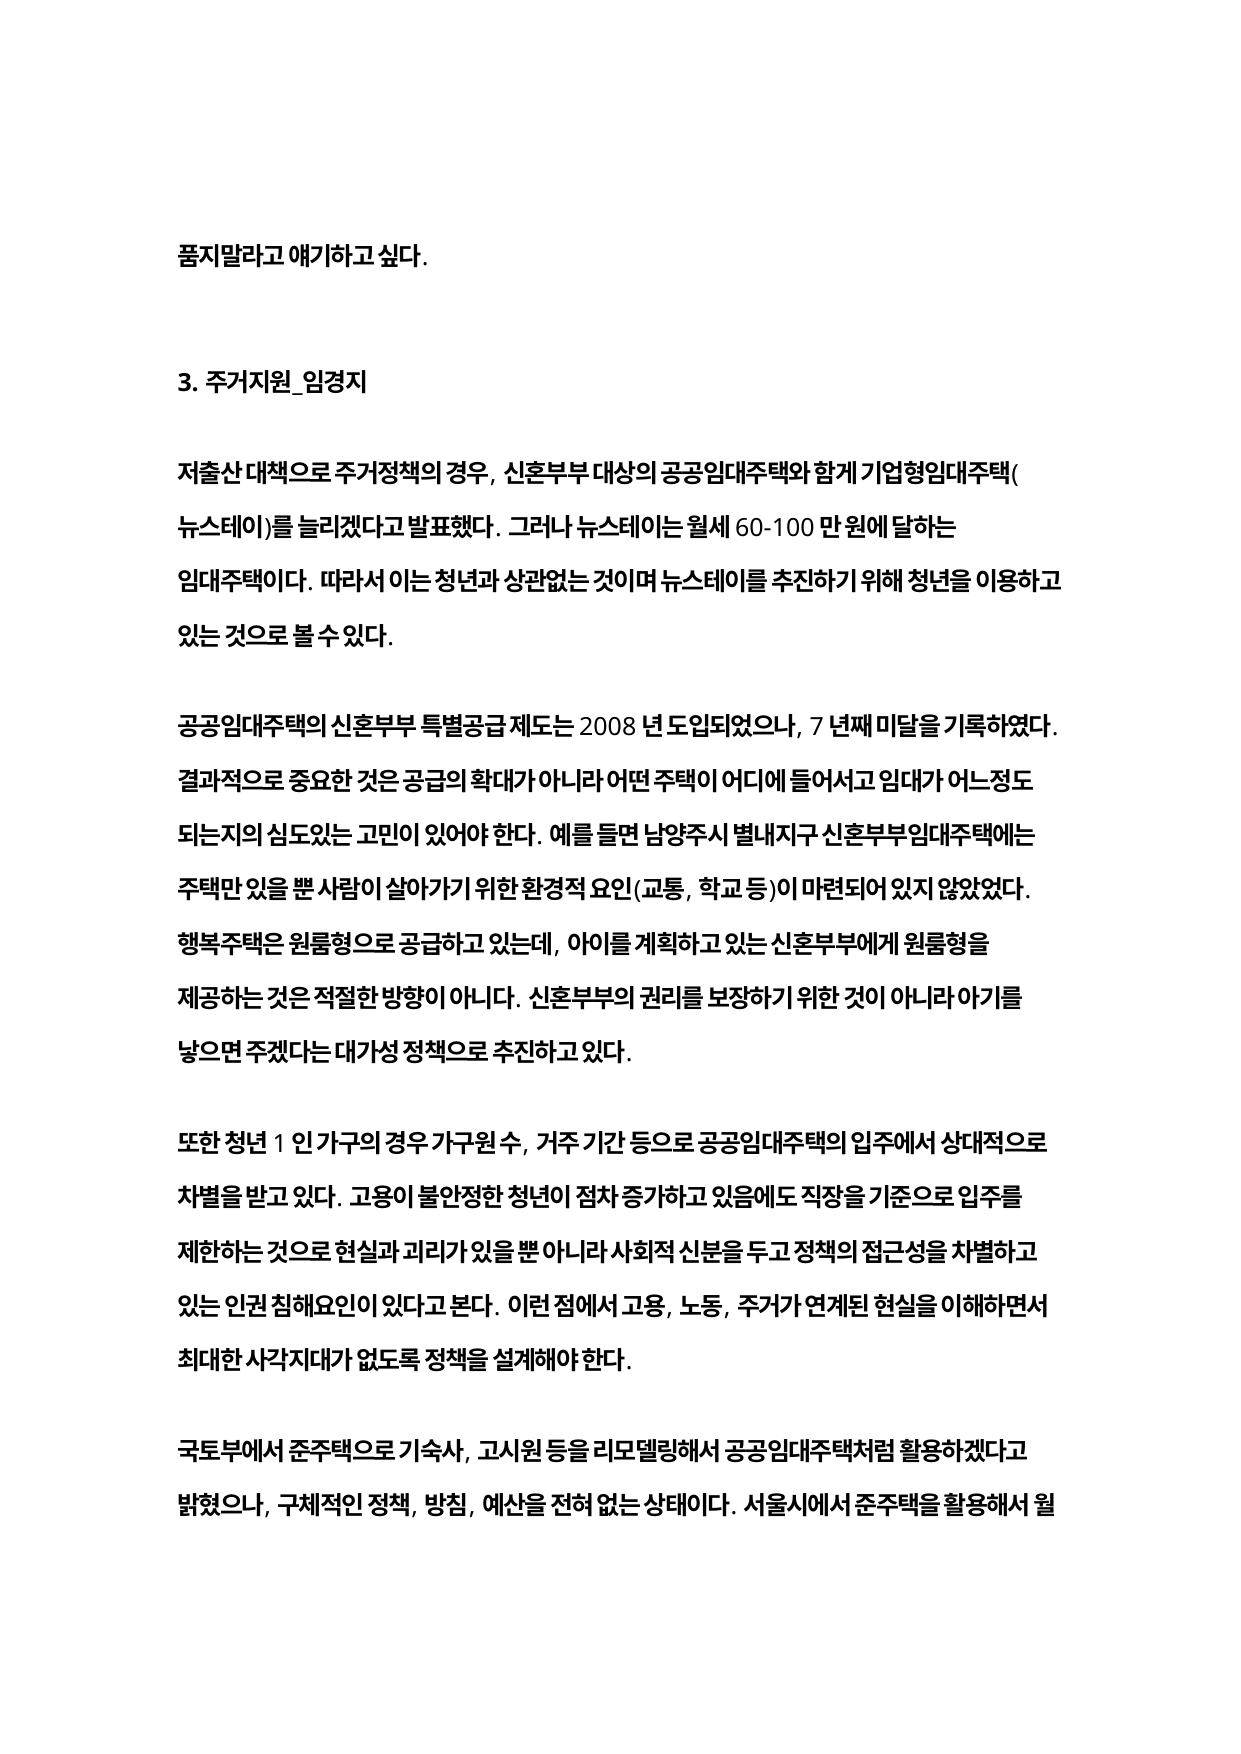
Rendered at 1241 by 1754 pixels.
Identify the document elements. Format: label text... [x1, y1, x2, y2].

text 국토부에서 준주택으로 기숙사, 고시원 등을 리모델링해서 공공임대주택처럼 활용하겠다고 밝혔으나, 구체적인 정책, 방침, 예산을 전혀 없는 상태이다. 서울시에서 준주택을 활용해서 월 [177, 1431, 1063, 1522]
text 또한 청년 1인 가구의 경우 가구원 수, 거주 기간 등으로 공공임대주택의 입주에서 상대적으로 차별을 받고 있다. 고용이 불안정한 청년이 점차 증가하고 있음에도 직장을 기준으로 입주를 제한하는 것으로 현실과 괴리가 있을 뿐 아니라 사회적 신분을 두고 정책의 접근성을 차별하고 있는 인권 침해요인이 있다고 본다. 이런 점에서 고용, 노동, 주거가 연계된 현실을 이해하면서 최대한 사각지대가 없도록 정책을 설계해야 한다. [177, 1123, 1063, 1377]
text 공공임대주택의 신혼부부 특별공급 제도는 2008년 도입되었으나, 7년째 미달을 기록하였다. 결과적으로 중요한 것은 공급의 확대가 아니라 어떤 주택이 어디에 들어서고 임대가 어느정도 되는지의 심도있는 고민이 있어야 한다. 예를 들면 남양주시 별내지구 신혼부부임대주택에는 주택만 있을 뿐 사람이 살아가기 위한 환경적 요인(교통, 학교 등)이 마련되어 있지 않았었다. 행복주택은 원룸형으로 공급하고 있는데, 아이를 계획하고 있는 신혼부부에게 원룸형을 제공하는 것은 적절한 방향이 아니다. 신혼부부의 권리를 보장하기 위한 것이 아니라 아기를 낳으면 주겠다는 대가성 정책으로 추진하고 있다. [177, 707, 1063, 1069]
text 저출산 대책으로 주거정책의 경우, 신혼부부 대상의 공공임대주택와 함게 기업형임대주택(뉴스테이)를 늘리겠다고 발표했다. 그러나 뉴스테이는 월세 60-100만 원에 달하는 임대주택이다. 따라서 이는 청년과 상관없는 것이며 뉴스테이를 추진하기 위해 청년을 이용하고 있는 것으로 볼 수 있다. [177, 453, 1063, 652]
text 품지말라고 얘기하고 싶다. [177, 236, 1063, 272]
text 3. 주거지원_임경지 [177, 363, 1063, 399]
